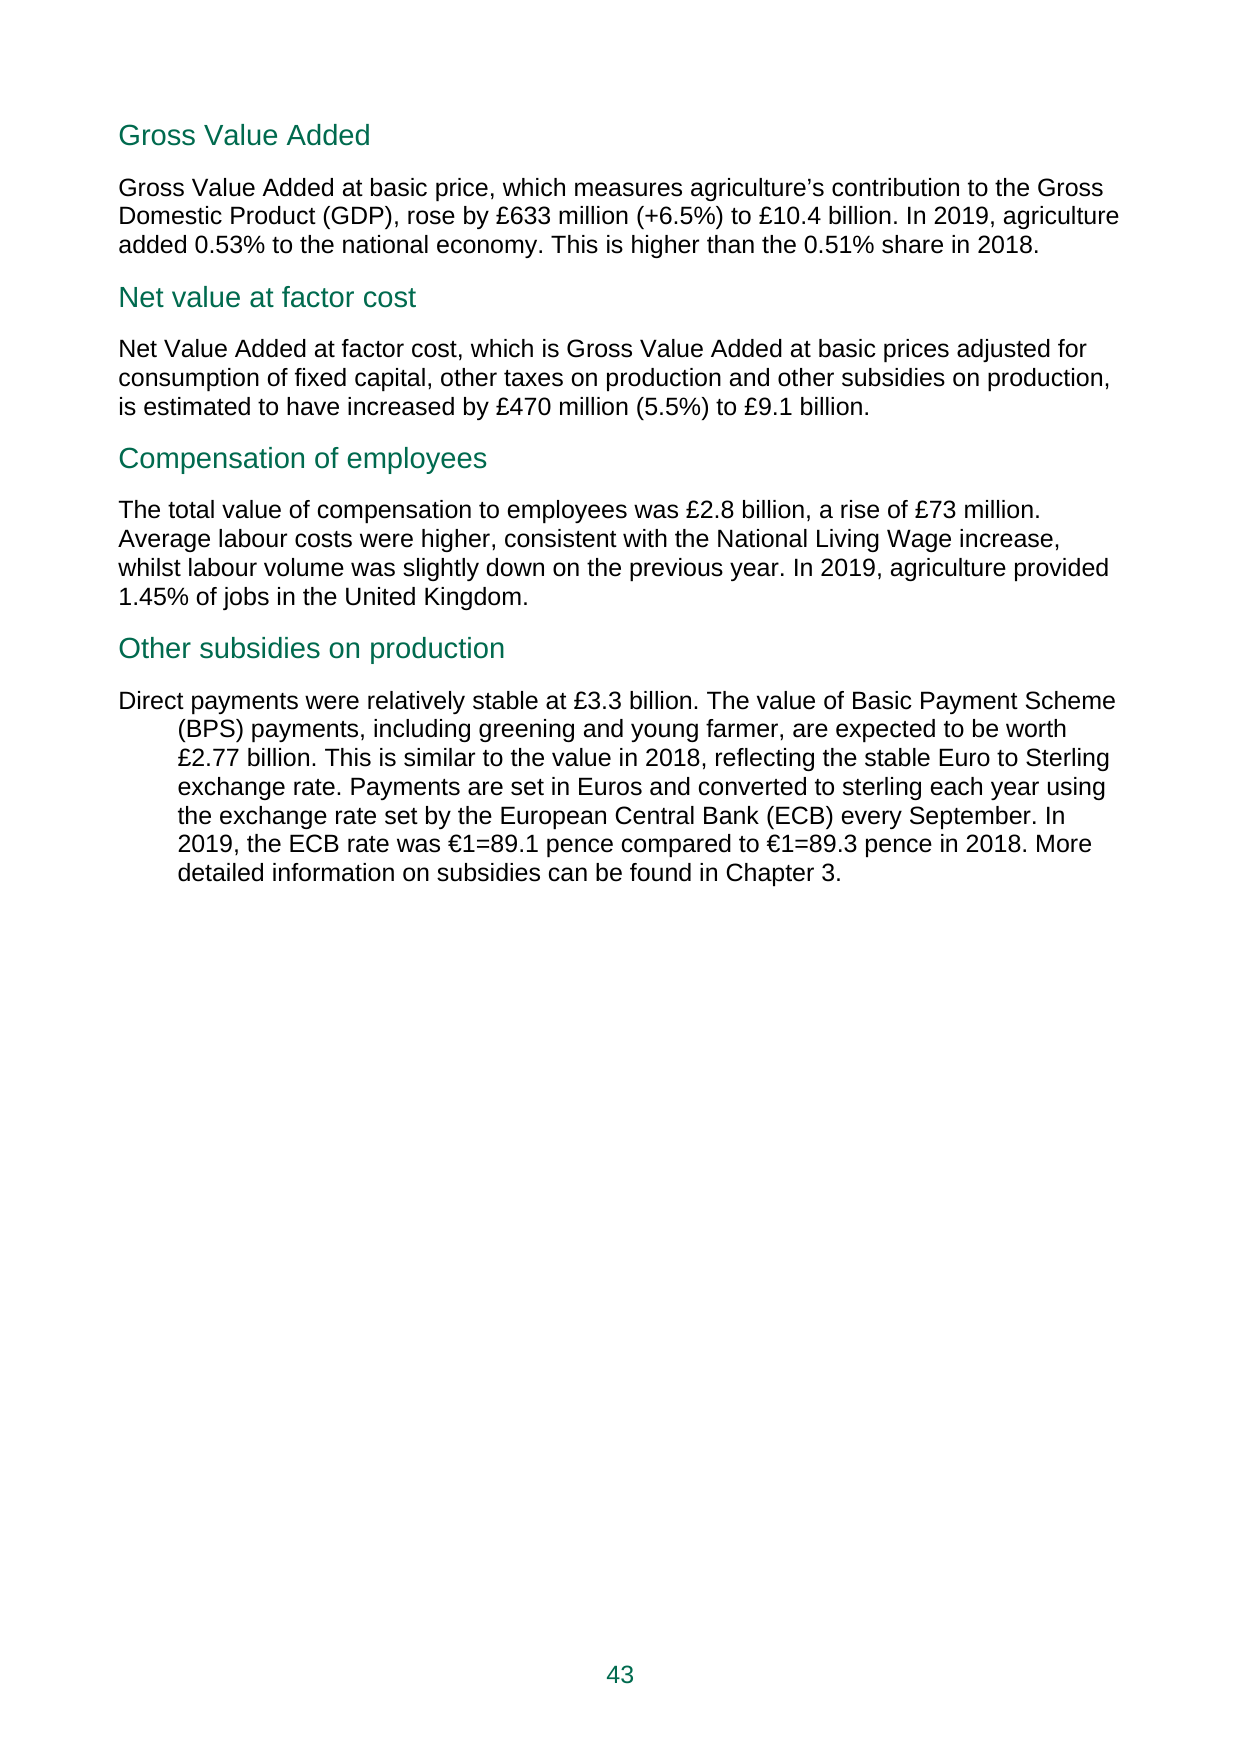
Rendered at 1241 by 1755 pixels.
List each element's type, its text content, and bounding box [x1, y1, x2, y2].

text Direct payments were relatively stable at £3.3 billion. The value of Basic Payment Scheme (BPS) payments, including greening and young farmer, are expected to be worth £2.77 billion. This is similar to the value in 2018, reflecting the stable Euro to Sterling exchange rate. Payments are set in Euros and converted to sterling each year using the exchange rate set by the European Central Bank (ECB) every September. In 2019, the ECB rate was €1=89.1 pence compared to €1=89.3 pence in 2018. More detailed information on subsidies can be found in Chapter 3. [118, 686, 1122, 887]
subtitle Other subsidies on production [118, 631, 1122, 665]
subtitle Compensation of employees [118, 441, 1122, 474]
subtitle Gross Value Added [118, 118, 1122, 152]
text The total value of compensation to employees was £2.8 billion, a rise of £73 million. Average labour costs were higher, consistent with the National Living Wage increase, whilst labour volume was slightly down on the previous year. In 2019, agriculture provided 1.45% of jobs in the United Kingdom. [118, 495, 1122, 610]
text Net Value Added at factor cost, which is Gross Value Added at basic prices adjusted for consumption of fixed capital, other taxes on production and other subsidies on production, is estimated to have increased by £470 million (5.5%) to £9.1 billion. [118, 334, 1122, 420]
text Gross Value Added at basic price, which measures agriculture’s contribution to the Gross Domestic Product (GDP), rose by £633 million (+6.5%) to £10.4 billion. In 2019, agriculture added 0.53% to the national economy. This is higher than the 0.51% share in 2018. [118, 172, 1122, 259]
subtitle Net value at factor cost [118, 279, 1122, 313]
